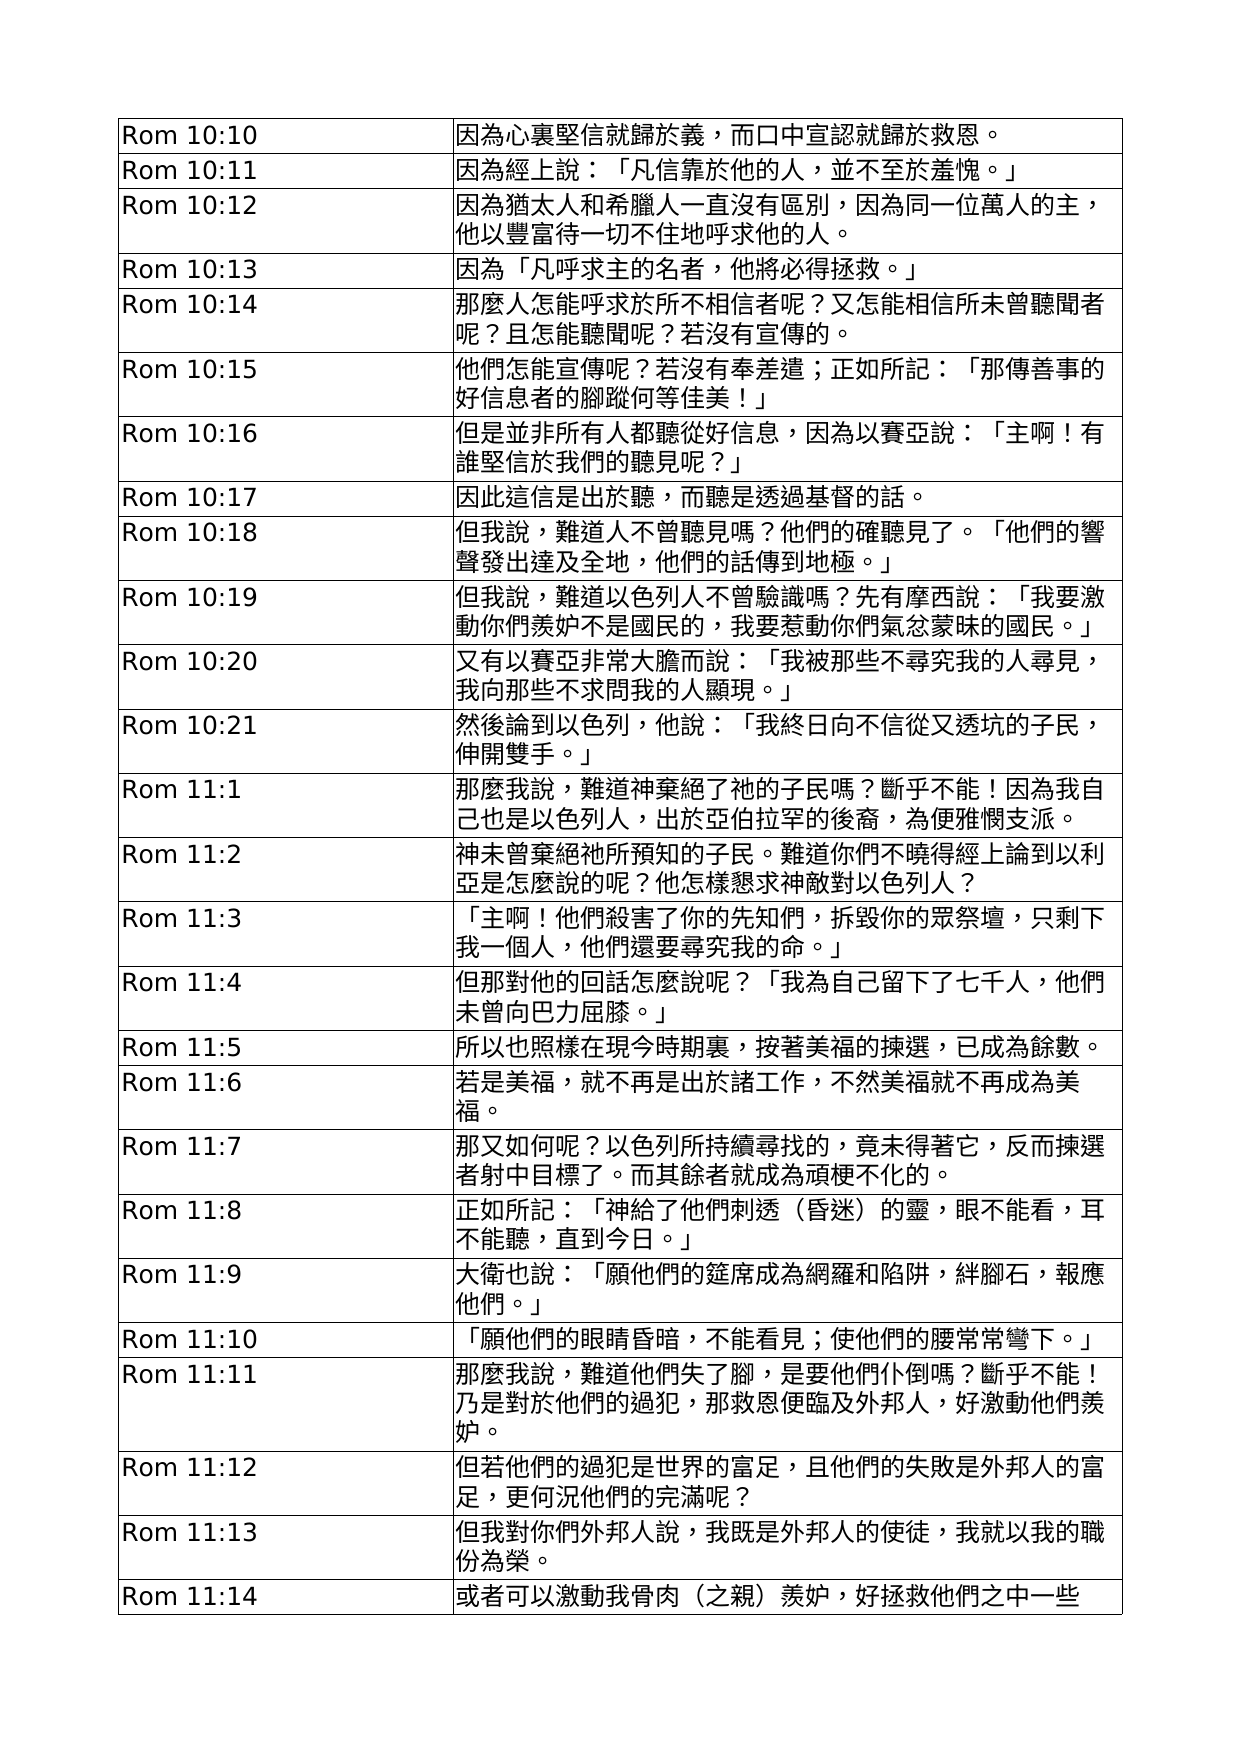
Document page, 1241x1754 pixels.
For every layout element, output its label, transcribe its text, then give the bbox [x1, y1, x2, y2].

table_cell Rom 11:9 [119, 1259, 453, 1322]
table_cell Rom 11:8 [119, 1195, 453, 1258]
table_cell 大衛也說：「願他們的筵席成為網羅和陷阱，絆腳石，報應他們。」 [454, 1259, 1122, 1322]
table_cell 因為經上說：「凡信靠於他的人，並不至於羞愧。」 [454, 154, 1122, 188]
table_cell 那麼我說，難道神棄絕了祂的子民嗎？斷乎不能！因為我自己也是以色列人，出於亞伯拉罕的後裔，為便雅憫支派。 [454, 774, 1122, 837]
table_cell 但我說，難道以色列人不曾驗識嗎？先有摩西說：「我要激動你們羨妒不是國民的，我要惹動你們氣忿蒙昧的國民。」 [454, 581, 1122, 644]
table_cell 但是並非所有人都聽從好信息，因為以賽亞說：「主啊！有誰堅信於我們的聽見呢？」 [454, 417, 1122, 481]
table_cell Rom 10:18 [119, 517, 453, 580]
table_cell Rom 11:11 [119, 1358, 453, 1451]
table_cell 因為猶太人和希臘人一直沒有區別，因為同一位萬人的主，他以豐富待一切不住地呼求他的人。 [454, 189, 1122, 253]
table_cell Rom 11:3 [119, 902, 453, 966]
table_cell 所以也照樣在現今時期裏，按著美福的揀選，已成為餘數。 [454, 1031, 1122, 1065]
table_cell Rom 10:20 [119, 645, 453, 708]
table_cell Rom 10:17 [119, 482, 453, 516]
table_cell Rom 11:14 [119, 1580, 453, 1614]
table_cell 然後論到以色列，他說：「我終日向不信從又透坑的子民，伸開雙手。」 [454, 710, 1122, 773]
table_cell 他們怎能宣傳呢？若沒有奉差遣；正如所記：「那傳善事的好信息者的腳蹤何等佳美！」 [454, 353, 1122, 416]
table_cell 因此這信是出於聽，而聽是透過基督的話。 [454, 482, 1122, 516]
table_cell 正如所記：「神給了他們刺透（昏迷）的靈，眼不能看，耳不能聽，直到今日。」 [454, 1195, 1122, 1258]
table_cell Rom 11:5 [119, 1031, 453, 1065]
table_cell Rom 11:1 [119, 774, 453, 837]
table_cell Rom 11:4 [119, 967, 453, 1030]
table_cell 因為「凡呼求主的名者，他將必得拯救。」 [454, 254, 1122, 288]
table_cell 那麼我說，難道他們失了腳，是要他們仆倒嗎？斷乎不能！乃是對於他們的過犯，那救恩便臨及外邦人，好激動他們羨妒。 [454, 1358, 1122, 1451]
table_cell Rom 11:7 [119, 1130, 453, 1193]
table_cell Rom 10:15 [119, 353, 453, 416]
table_cell 但那對他的回話怎麼說呢？「我為自己留下了七千人，他們未曾向巴力屈膝。」 [454, 967, 1122, 1030]
table_cell 「願他們的眼睛昏暗，不能看見；使他們的腰常常彎下。」 [454, 1323, 1122, 1357]
table_cell 但我對你們外邦人說，我既是外邦人的使徒，我就以我的職份為榮。 [454, 1516, 1122, 1579]
table_cell Rom 10:14 [119, 289, 453, 352]
table_cell 但我說，難道人不曾聽見嗎？他們的確聽見了。「他們的響聲發出達及全地，他們的話傳到地極。」 [454, 517, 1122, 580]
table_cell Rom 10:16 [119, 417, 453, 481]
table_cell 又有以賽亞非常大膽而說：「我被那些不尋究我的人尋見，我向那些不求問我的人顯現。」 [454, 645, 1122, 708]
table_cell Rom 11:2 [119, 838, 453, 901]
table_cell Rom 10:13 [119, 254, 453, 288]
table_cell 但若他們的過犯是世界的富足，且他們的失敗是外邦人的富足，更何況他們的完滿呢？ [454, 1452, 1122, 1515]
table_cell Rom 11:13 [119, 1516, 453, 1579]
table_cell Rom 10:10 [119, 119, 453, 153]
table_cell Rom 10:21 [119, 710, 453, 773]
table_cell 那麼人怎能呼求於所不相信者呢？又怎能相信所未曾聽聞者呢？且怎能聽聞呢？若沒有宣傳的。 [454, 289, 1122, 352]
table_cell Rom 11:6 [119, 1066, 453, 1129]
table_cell Rom 11:12 [119, 1452, 453, 1515]
table_cell Rom 10:19 [119, 581, 453, 644]
table_cell Rom 11:10 [119, 1323, 453, 1357]
table_cell Rom 10:11 [119, 154, 453, 188]
table_cell 「主啊！他們殺害了你的先知們，拆毀你的眾祭壇，只剩下我一個人，他們還要尋究我的命。」 [454, 902, 1122, 966]
table_cell Rom 10:12 [119, 189, 453, 253]
table_cell 因為心裏堅信就歸於義，而口中宣認就歸於救恩。 [454, 119, 1122, 153]
table_cell 神未曾棄絕祂所預知的子民。難道你們不曉得經上論到以利亞是怎麼說的呢？他怎樣懇求神敵對以色列人？ [454, 838, 1122, 901]
table_cell 若是美福，就不再是出於諸工作，不然美福就不再成為美福。 [454, 1066, 1122, 1129]
table_cell 或者可以激動我骨肉（之親）羨妒，好拯救他們之中一些 [454, 1580, 1122, 1614]
table_cell 那又如何呢？以色列所持續尋找的，竟未得著它，反而揀選者射中目標了。而其餘者就成為頑梗不化的。 [454, 1130, 1122, 1193]
